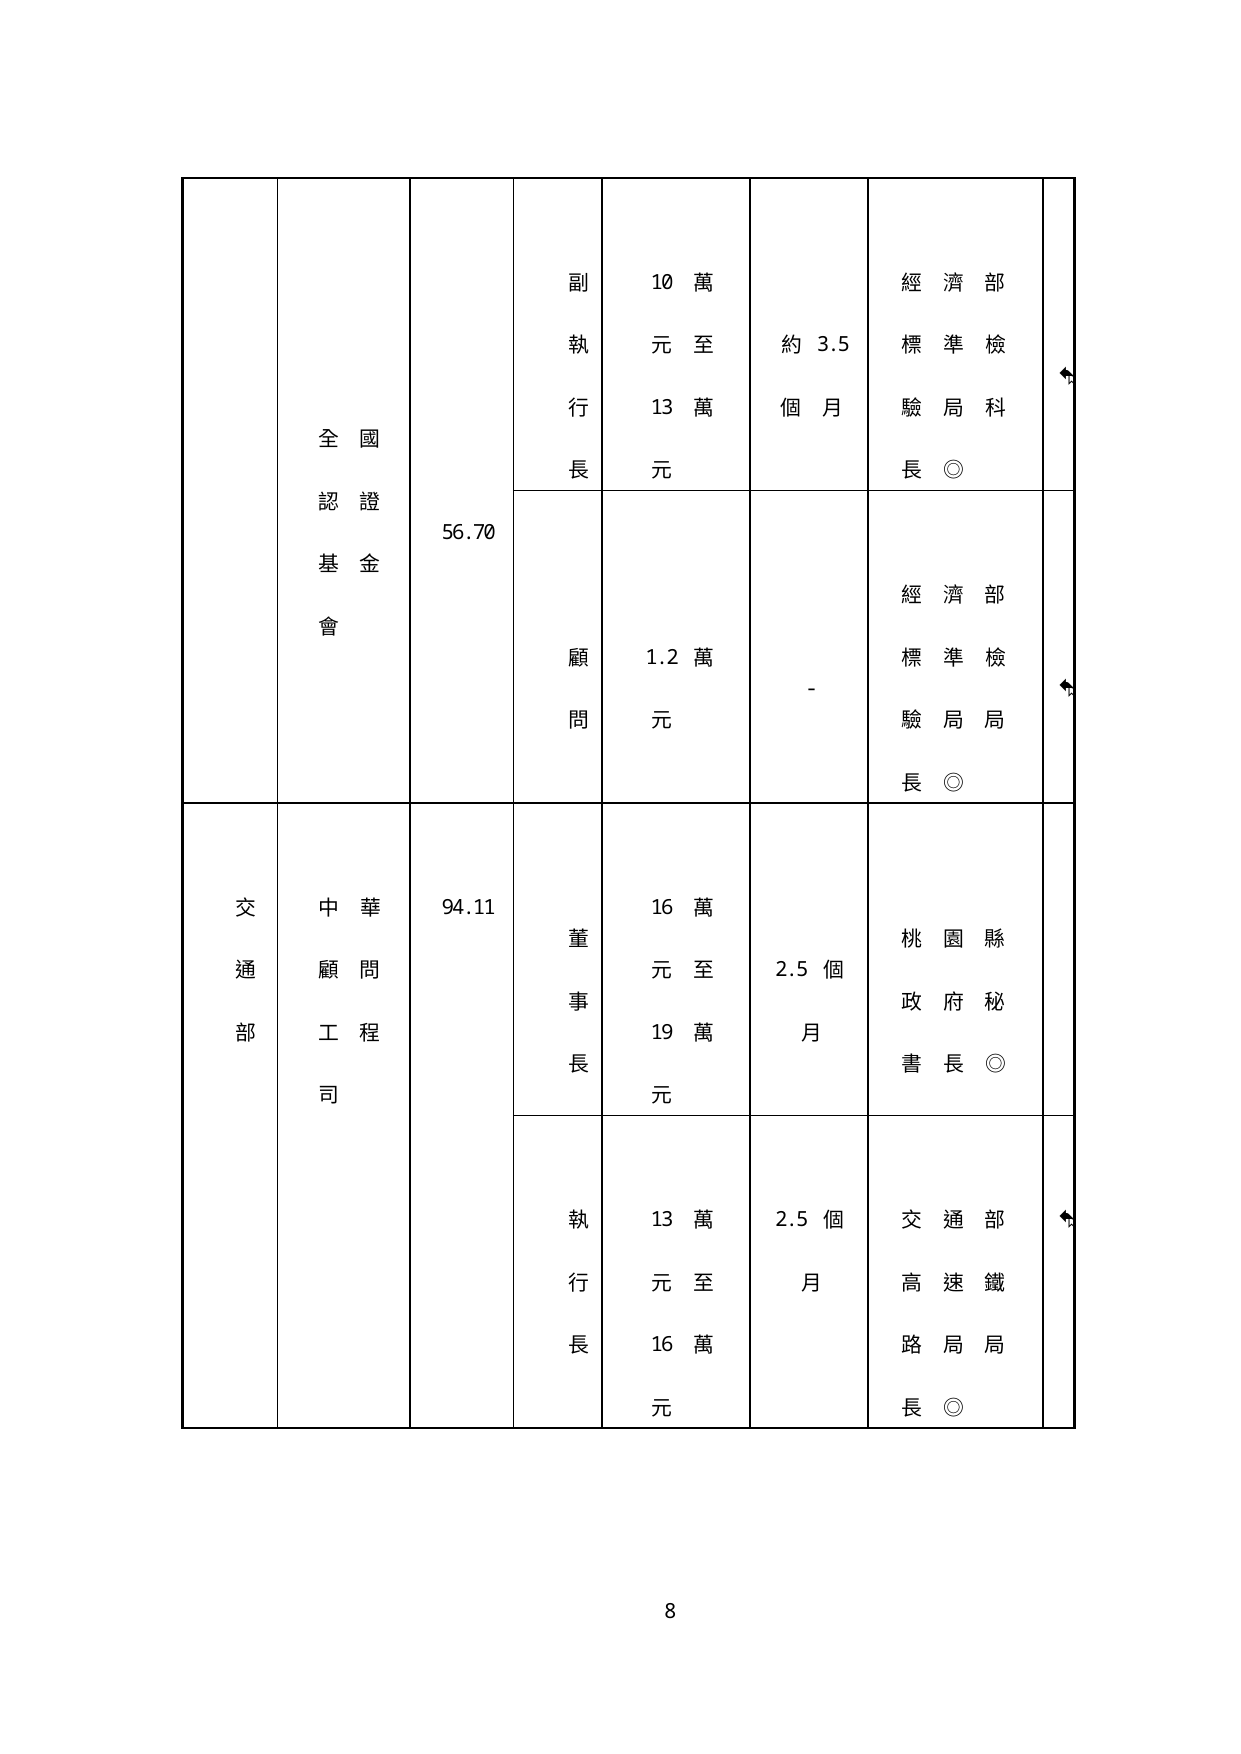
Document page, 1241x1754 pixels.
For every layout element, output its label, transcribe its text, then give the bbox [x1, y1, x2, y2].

table_cell 56.70 [411, 179, 513, 802]
table_cell  [1044, 179, 1073, 490]
table_cell 顧問 [514, 491, 601, 802]
table_cell [184, 179, 277, 802]
table_cell 13萬元至16萬元 [603, 1116, 749, 1427]
table_cell [1044, 804, 1073, 1115]
table_cell 中華顧問工程司 [278, 804, 409, 1427]
table_cell 全國認證基金會 [278, 179, 409, 802]
table_cell 1.2萬元 [603, 491, 749, 802]
table_cell  [1044, 1116, 1073, 1427]
table_cell 2.5個月 [751, 804, 867, 1115]
table_cell 桃園縣政府秘書長◎ [869, 804, 1042, 1115]
table_cell  [1044, 491, 1073, 802]
table_cell - [751, 491, 867, 802]
table_cell 16萬元至19萬元 [603, 804, 749, 1115]
table_cell 副執行長 [514, 179, 601, 490]
table_cell 董事長 [514, 804, 601, 1115]
table_cell 約3.5個月 [751, 179, 867, 490]
table_cell 交通部高速鐵路局局長◎ [869, 1116, 1042, 1427]
table_cell 2.5個月 [751, 1116, 867, 1427]
table_cell 94.11 [411, 804, 513, 1427]
table_cell 執行長 [514, 1116, 601, 1427]
table_cell 經濟部標準檢驗局局長◎ [869, 491, 1042, 802]
table_cell 交通部 [184, 804, 277, 1427]
table_cell 10萬元至13萬元 [603, 179, 749, 490]
table_cell 經濟部標準檢驗局科長◎ [869, 179, 1042, 490]
